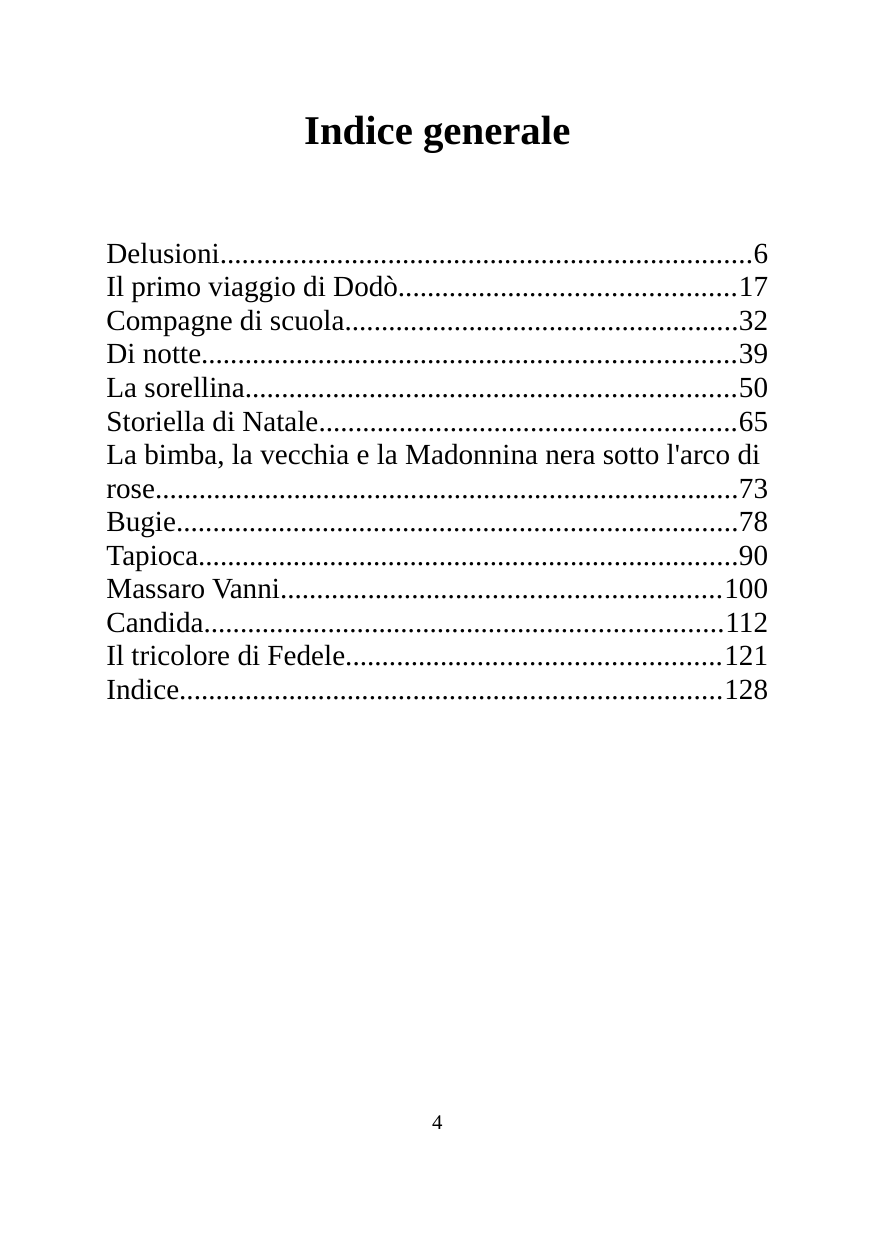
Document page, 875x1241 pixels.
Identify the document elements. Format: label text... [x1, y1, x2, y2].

text Candida 112 [106, 605, 768, 638]
subtitle Indice generale [106, 106, 768, 153]
text Di notte 39 [106, 337, 768, 370]
text Tapioca 90 [106, 538, 768, 571]
text La sorellina 50 [106, 370, 768, 404]
text Il primo viaggio di Dodò 17 [106, 269, 768, 303]
text Indice 128 [106, 672, 768, 706]
text Il tricolore di Fedele 121 [106, 638, 768, 672]
text Delusioni 6 [106, 236, 768, 269]
text Compagne di scuola 32 [106, 303, 768, 337]
text Storiella di Natale 65 [106, 404, 768, 437]
text La bimba, la vecchia e la Madonnina nera sotto l'arco di rose 73 [106, 437, 768, 504]
text Bugie 78 [106, 504, 768, 538]
text Massaro Vanni 100 [106, 571, 768, 605]
